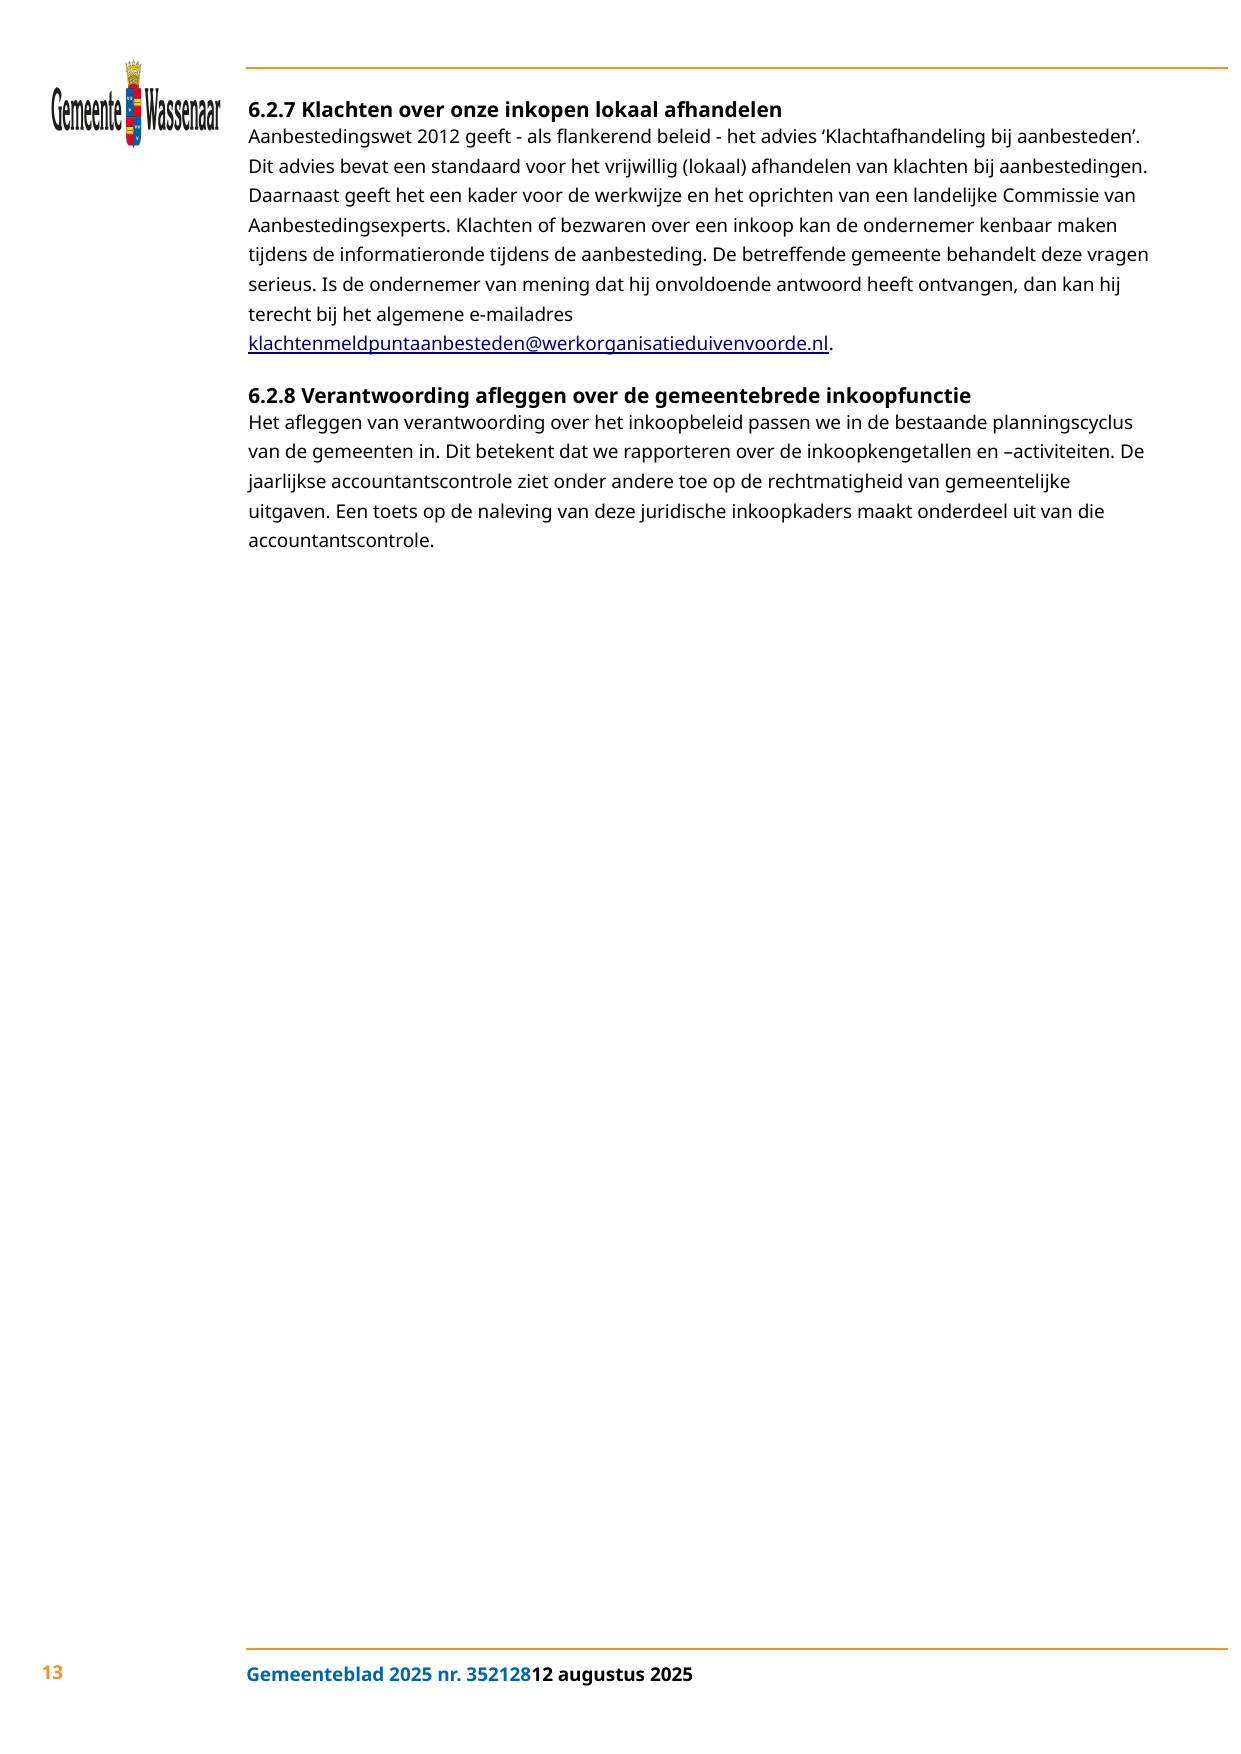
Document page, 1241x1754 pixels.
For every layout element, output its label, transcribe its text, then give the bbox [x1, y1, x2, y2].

text Het afleggen van verantwoording over het inkoopbeleid passen we in de bestaande planningscyclus van de gemeenten in. Dit betekent dat we rapporteren over de inkoopkengetallen en –activiteiten. De jaarlijkse accountantscontrole ziet onder andere toe op de rechtmatigheid van gemeentelijke uitgaven. Een toets op de naleving van deze juridische inkoopkaders maakt onderdeel uit van die accountantscontrole. [248, 409, 1152, 553]
picture [41, 47, 231, 172]
text Aanbestedingswet 2012 geeft - als flankerend beleid - het advies ‘Klachtafhandeling bij aanbesteden’. Dit advies bevat een standaard voor het vrijwillig (lokaal) afhandelen van klachten bij aanbestedingen. Daarnaast geeft het een kader voor de werkwijze en het oprichten van een landelijke Commissie van Aanbestedingsexperts. Klachten of bezwaren over een inkoop kan de ondernemer kenbaar maken tijdens de informatieronde tijdens de aanbesteding. De betreffende gemeente behandelt deze vragen serieus. Is de ondernemer van mening dat hij onvoldoende antwoord heeft ontvangen, dan kan hij terecht bij het algemene e-mailadres klachtenmeldpuntaanbesteden@werkorganisatieduivenvoorde.nl. [248, 123, 1152, 356]
text 6.2.8 Verantwoording afleggen over de gemeentebrede inkoopfunctie [248, 381, 1152, 409]
text 6.2.7 Klachten over onze inkopen lokaal afhandelen [248, 95, 1152, 123]
